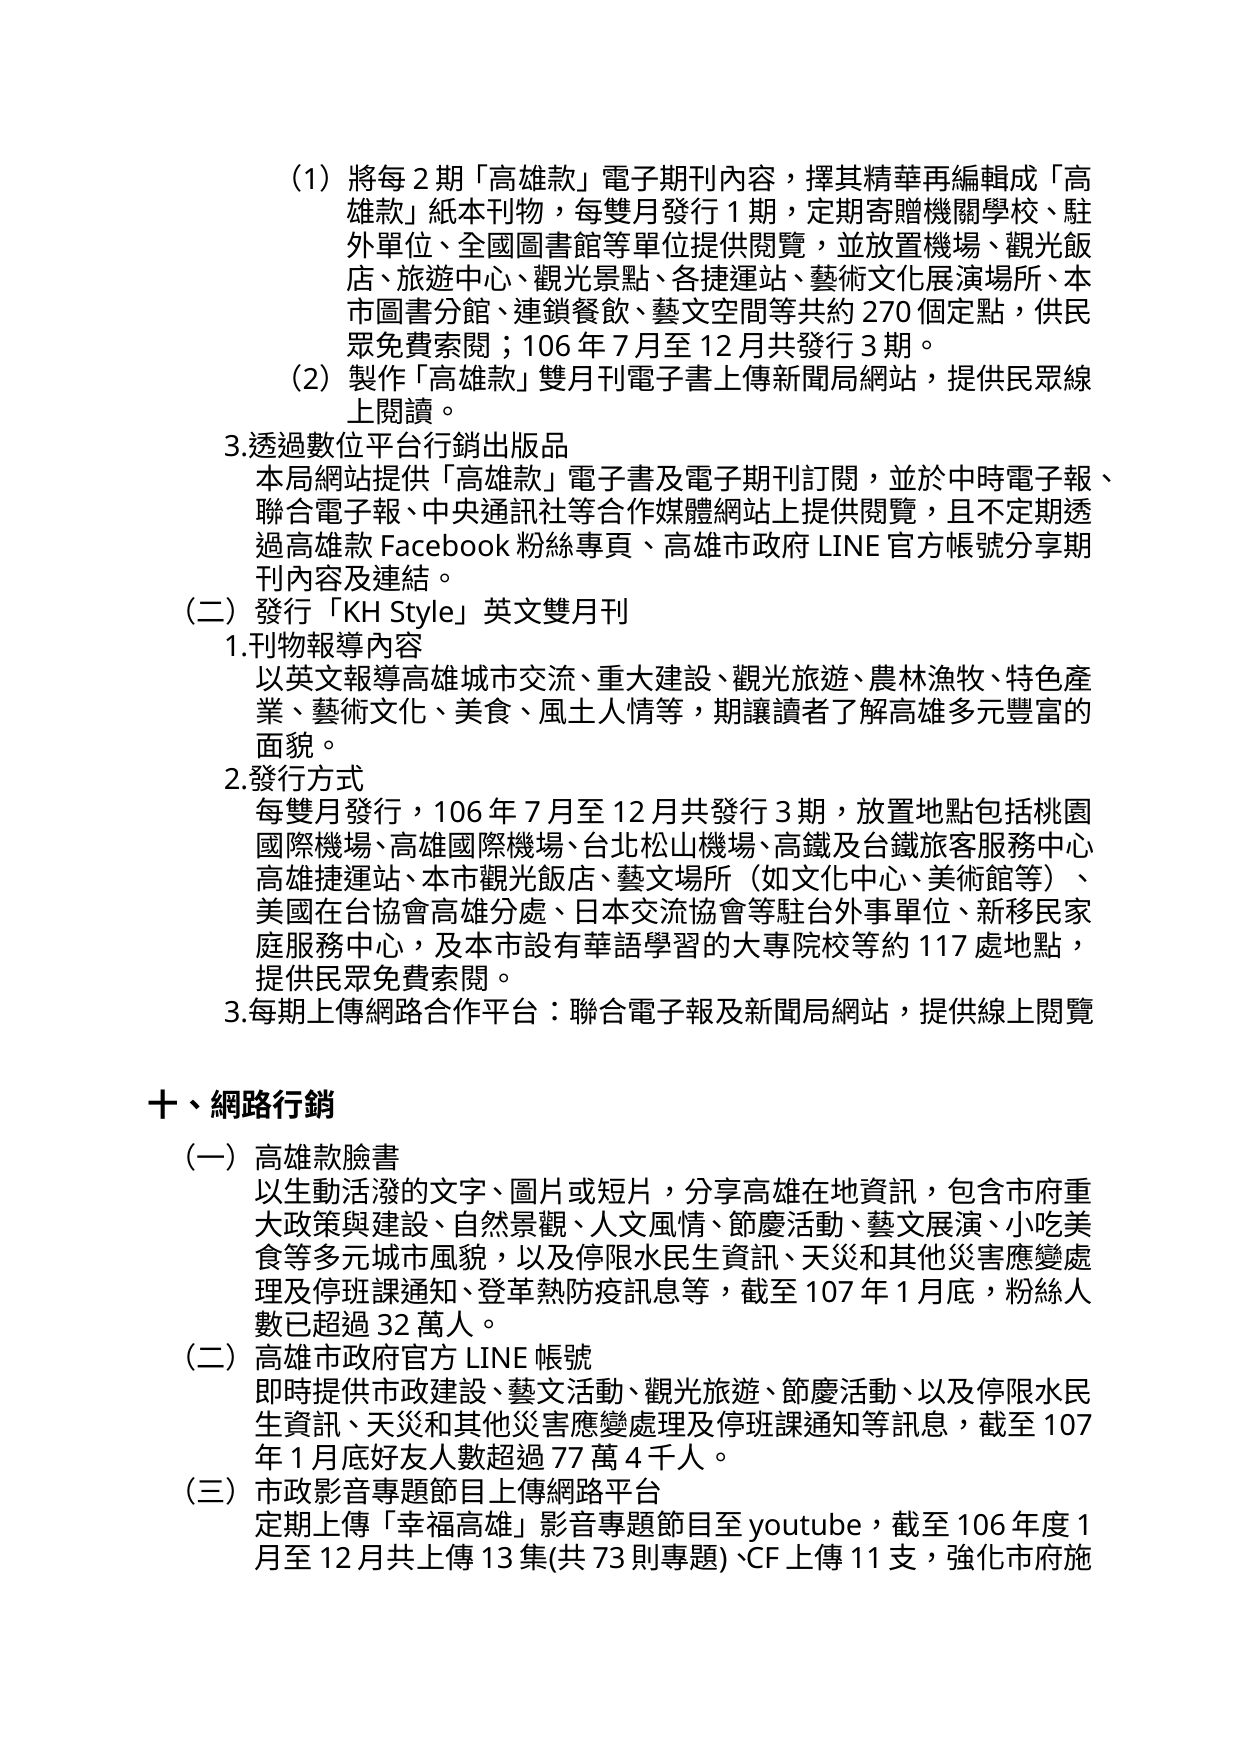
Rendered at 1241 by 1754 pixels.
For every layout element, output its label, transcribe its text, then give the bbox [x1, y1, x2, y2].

text （二）發行「KH Style」英文雙月刊 [167, 596, 1092, 629]
text （一）高雄款臉書 [167, 1142, 1092, 1175]
text （1）將每2期「高雄款」電子期刊內容，擇其精華再編輯成「高雄款」紙本刊物，每雙月發行1期，定期寄贈機關學校、駐外單位、全國圖書館等單位提供閱覽，並放置機場、觀光飯店、旅遊中心、觀光景點、各捷運站、藝術文化展演場所、本市圖書分館、連鎖餐飲、藝文空間等共約270個定點，供民眾免費索閱；106年7月至12月共發行3期。 [273, 163, 1092, 363]
text （三）市政影音專題節目上傳網路平台 [167, 1475, 1092, 1509]
text 2.發行方式 [223, 763, 1092, 796]
text 即時提供市政建設、藝文活動、觀光旅遊、節慶活動、以及停限水民生資訊、天災和其他災害應變處理及停班課通知等訊息，截至107年1月底好友人數超過77萬4千人。 [254, 1375, 1092, 1475]
text 以英文報導高雄城市交流、重大建設、觀光旅遊、農林漁牧、特色產業、藝術文化、美食、風土人情等，期讓讀者了解高雄多元豐富的面貌。 [256, 663, 1092, 763]
text 3.每期上傳網路合作平台：聯合電子報及新聞局網站，提供線上閱覽。 [223, 996, 1092, 1029]
text （二）高雄市政府官方LINE帳號 [167, 1342, 1092, 1375]
text 十、網路行銷 [148, 1063, 1092, 1142]
text 定期上傳「幸福高雄」影音專題節目至youtube，截至106年度1月至12月共上傳13集(共73則專題)、CF上傳11支，強化市府施 [254, 1509, 1092, 1575]
text 3.透過數位平台行銷出版品 [223, 429, 1092, 463]
text 每雙月發行，106年7月至12月共發行3期，放置地點包括桃園國際機場、高雄國際機場、台北松山機場、高鐵及台鐵旅客服務中心、高雄捷運站、本市觀光飯店、藝文場所（如文化中心、美術館等）、美國在台協會高雄分處、日本交流協會等駐台外事單位、新移民家庭服務中心，及本市設有華語學習的大專院校等約117處地點，提供民眾免費索閱。 [256, 796, 1092, 996]
text （2）製作「高雄款」雙月刊電子書上傳新聞局網站，提供民眾線上閱讀。 [273, 363, 1092, 429]
text 1.刊物報導內容 [223, 629, 1092, 663]
text 本局網站提供「高雄款」電子書及電子期刊訂閱，並於中時電子報、聯合電子報、中央通訊社等合作媒體網站上提供閱覽，且不定期透過高雄款Facebook粉絲專頁、高雄市政府LINE官方帳號分享期刊內容及連結。 [256, 463, 1092, 596]
text 以生動活潑的文字、圖片或短片，分享高雄在地資訊，包含市府重大政策與建設、自然景觀、人文風情、節慶活動、藝文展演、小吃美食等多元城市風貌，以及停限水民生資訊、天災和其他災害應變處理及停班課通知、登革熱防疫訊息等，截至107年1月底，粉絲人數已超過32萬人。 [254, 1175, 1092, 1342]
